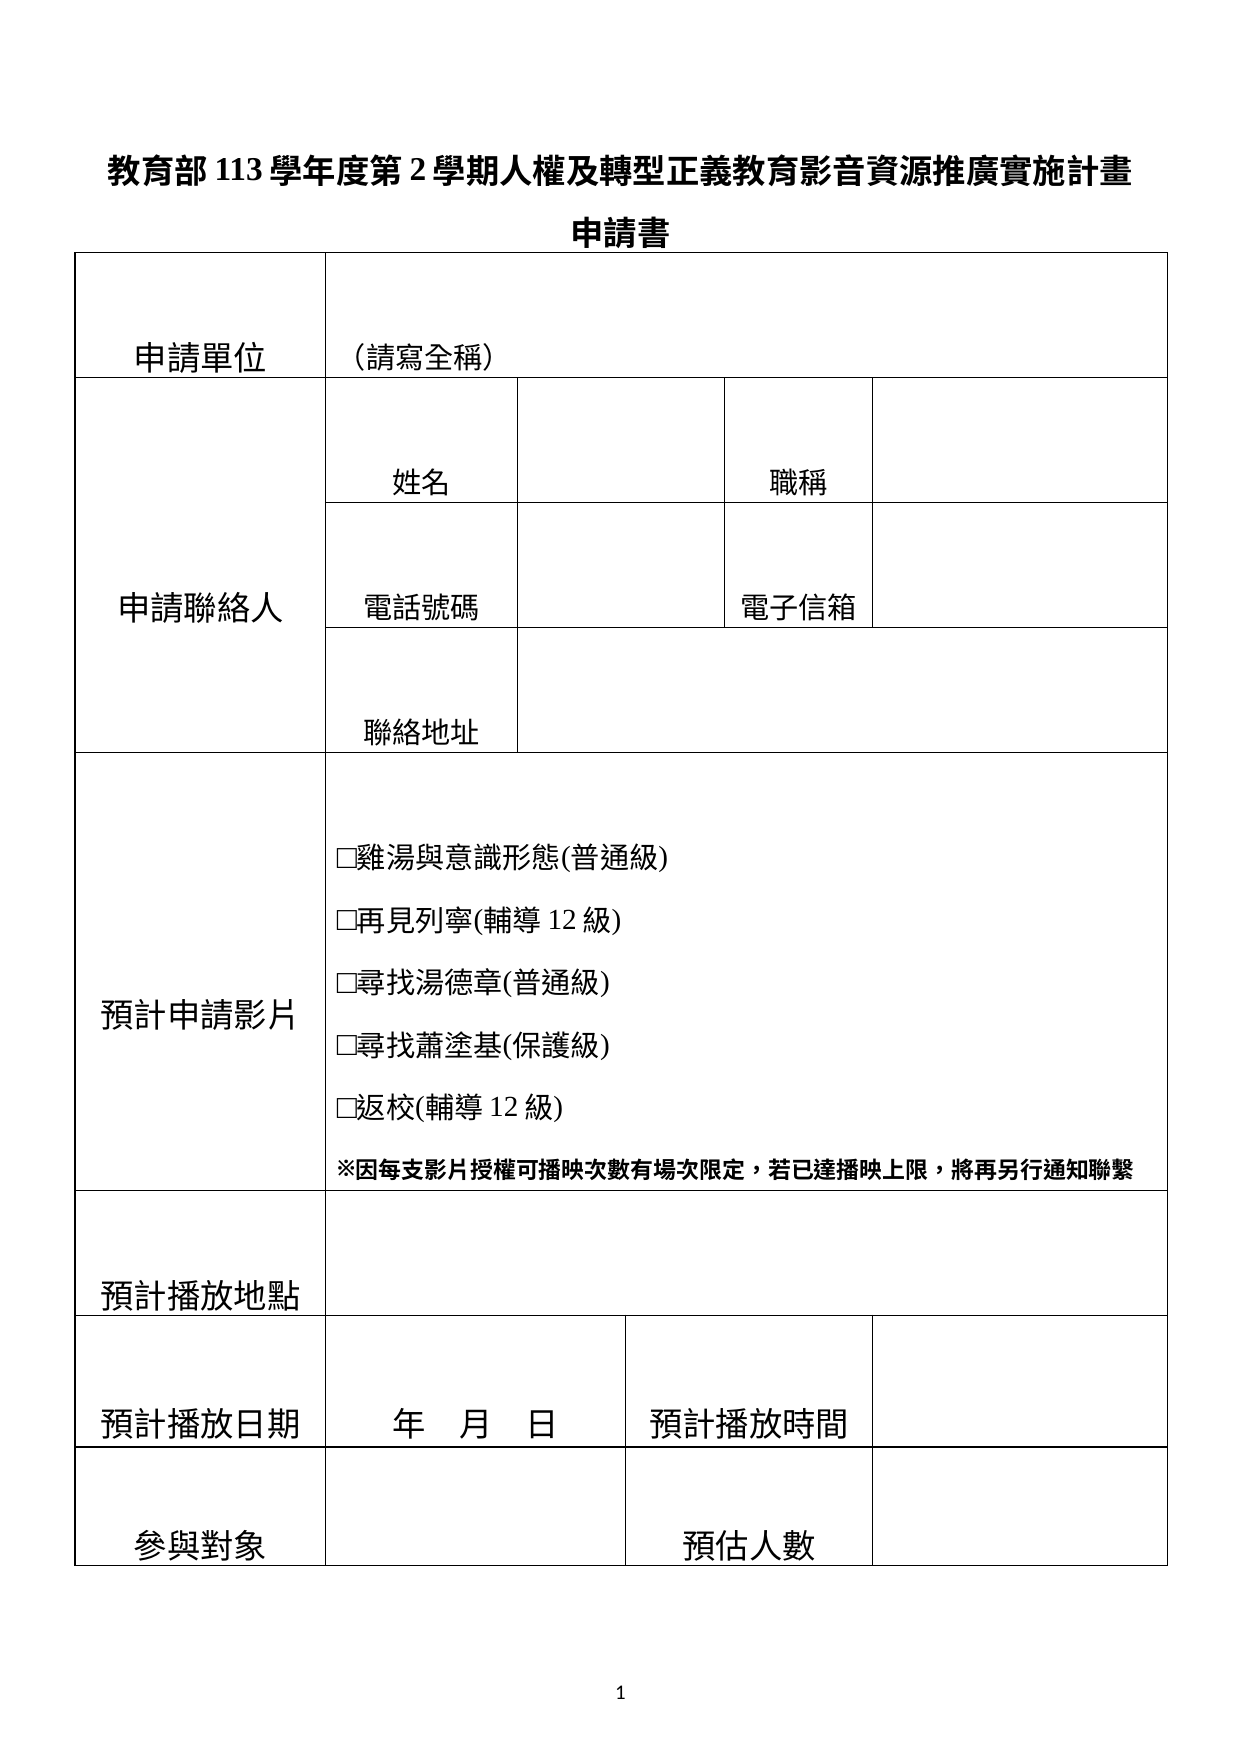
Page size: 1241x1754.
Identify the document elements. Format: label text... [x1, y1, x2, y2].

table_header （請寫全稱） [326, 253, 1167, 377]
text 申請書 [75, 189, 1165, 252]
table_cell 姓名 [326, 378, 517, 502]
table_cell [873, 1316, 1167, 1446]
table_cell [518, 378, 724, 502]
table_cell 預計播放日期 [76, 1316, 325, 1446]
table_cell 預計播放時間 [626, 1316, 872, 1446]
table_cell [873, 378, 1167, 502]
text 教育部113學年度第2學期人權及轉型正義教育影音資源推廣實施計畫 [75, 127, 1165, 189]
table_cell 電話號碼 [326, 503, 517, 627]
table_cell 參與對象 [76, 1448, 325, 1564]
table_cell 年 月 日 [326, 1316, 625, 1446]
table_cell 職稱 [725, 378, 872, 502]
table_cell [518, 628, 1167, 752]
table_cell □雞湯與意識形態(普通級) □再見列寧(輔導12級) □尋找湯德章(普通級) □尋找蕭塗基(保護級) □返校(輔導12級) ※因每支影片授權可播映次數有場次限定，若已達播映上限，將再另行通知聯繫 [326, 753, 1167, 1189]
table_cell [873, 1448, 1167, 1564]
table_cell [873, 503, 1167, 627]
table_cell 預計申請影片 [76, 753, 325, 1189]
table_cell [326, 1191, 1167, 1314]
table_cell [326, 1448, 625, 1564]
table_cell 預估人數 [626, 1448, 872, 1564]
table_header 申請單位 [76, 253, 325, 377]
table_cell [518, 503, 724, 627]
table_cell 預計播放地點 [76, 1191, 325, 1314]
table_cell 聯絡地址 [326, 628, 517, 752]
table_cell 電子信箱 [725, 503, 872, 627]
table_cell 申請聯絡人 [76, 378, 325, 752]
